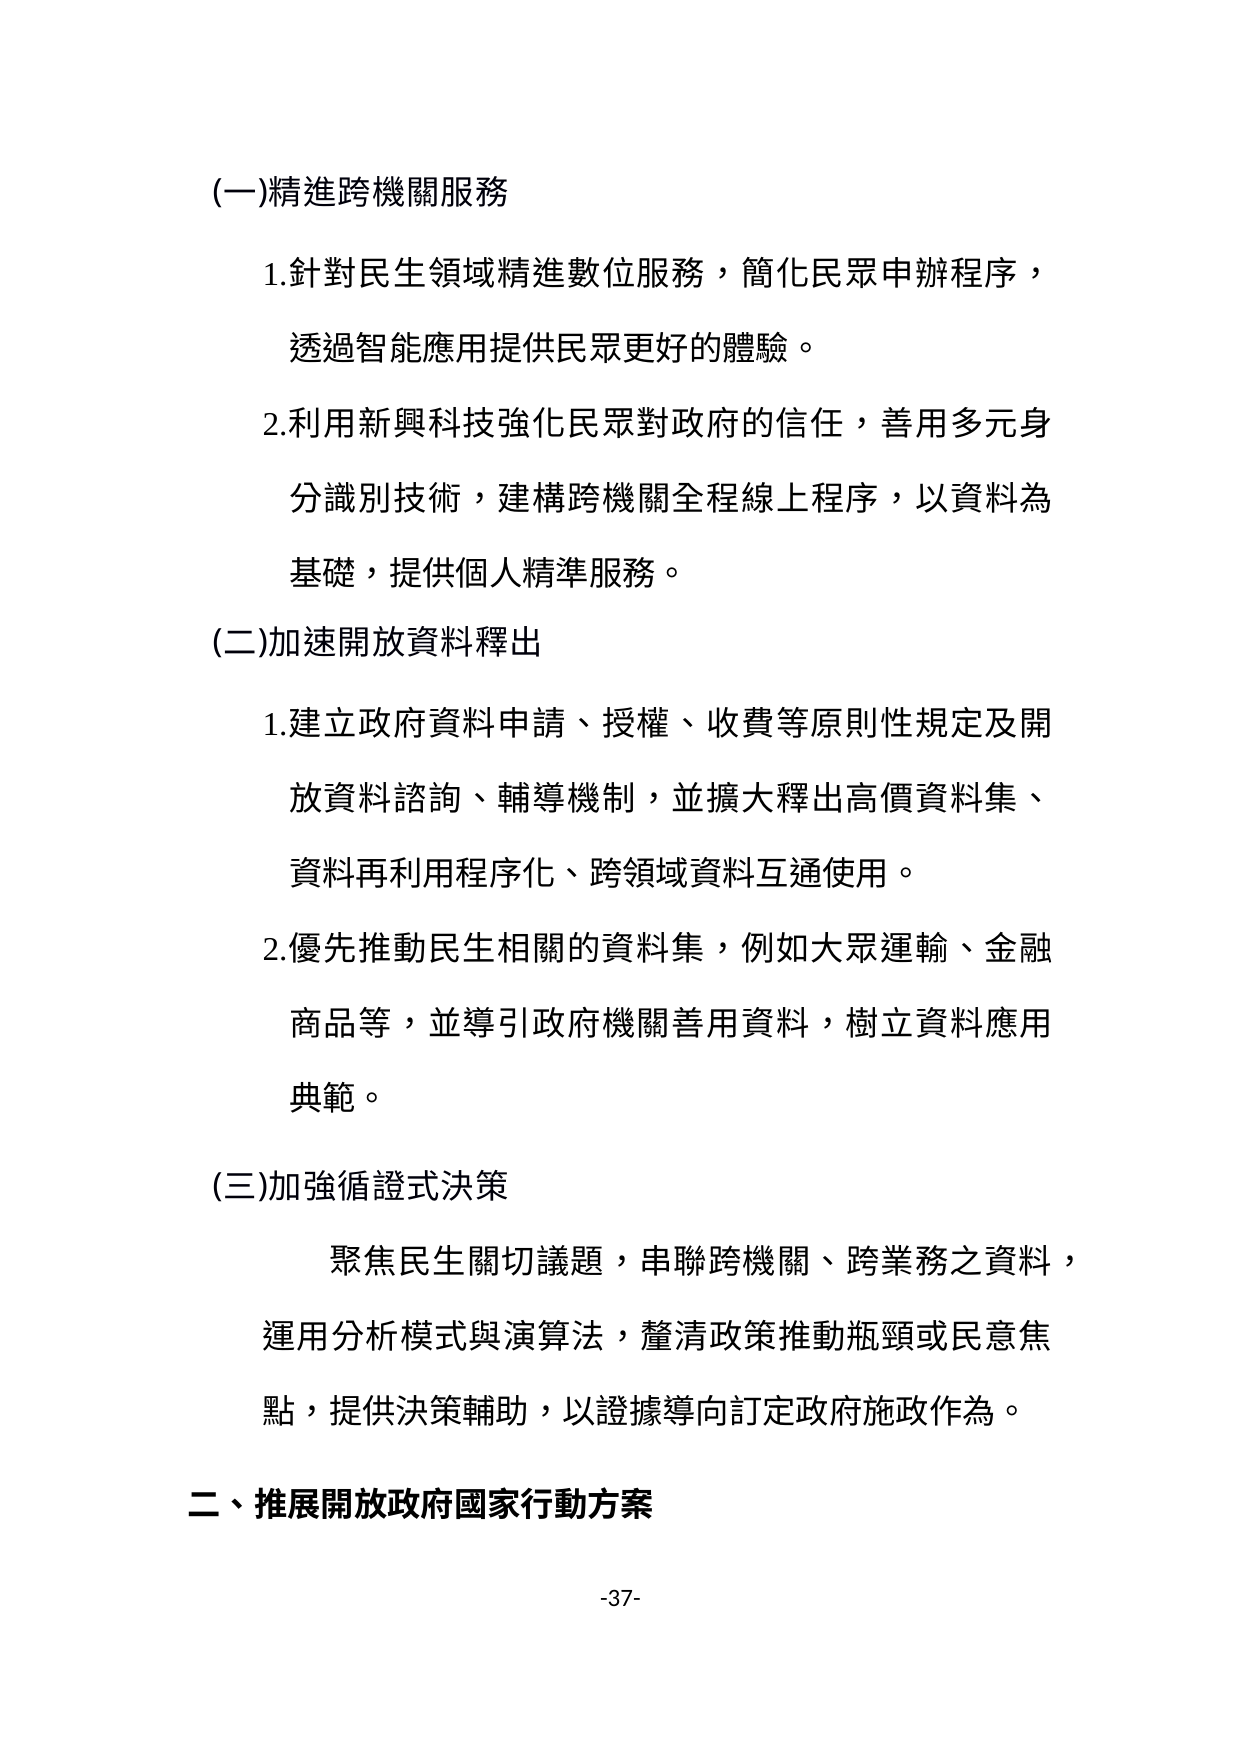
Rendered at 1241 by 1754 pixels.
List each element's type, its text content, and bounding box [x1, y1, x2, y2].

text (二)加速開放資料釋出 [212, 602, 1053, 677]
text 聚焦民生關切議題，串聯跨機關、跨業務之資料，運用分析模式與演算法，釐清政策推動瓶頸或民意焦點，提供決策輔助，以證據導向訂定政府施政作為。 [262, 1221, 1053, 1446]
text 2.優先推動民生相關的資料集，例如大眾運輸、金融商品等，並導引政府機關善用資料，樹立資料應用典範。 [262, 902, 1053, 1127]
subtitle 二、推展開放政府國家行動方案 [187, 1465, 1053, 1540]
text 2.利用新興科技強化民眾對政府的信任，善用多元身分識別技術，建構跨機關全程線上程序，以資料為基礎，提供個人精準服務。 [262, 377, 1053, 602]
text 1.針對民生領域精進數位服務，簡化民眾申辦程序，透過智能應用提供民眾更好的體驗。 [262, 227, 1053, 377]
text (一)精進跨機關服務 [212, 152, 1053, 227]
text (三)加強循證式決策 [212, 1146, 1053, 1221]
text 1.建立政府資料申請、授權、收費等原則性規定及開放資料諮詢、輔導機制，並擴大釋出高價資料集、資料再利用程序化、跨領域資料互通使用。 [262, 677, 1053, 902]
